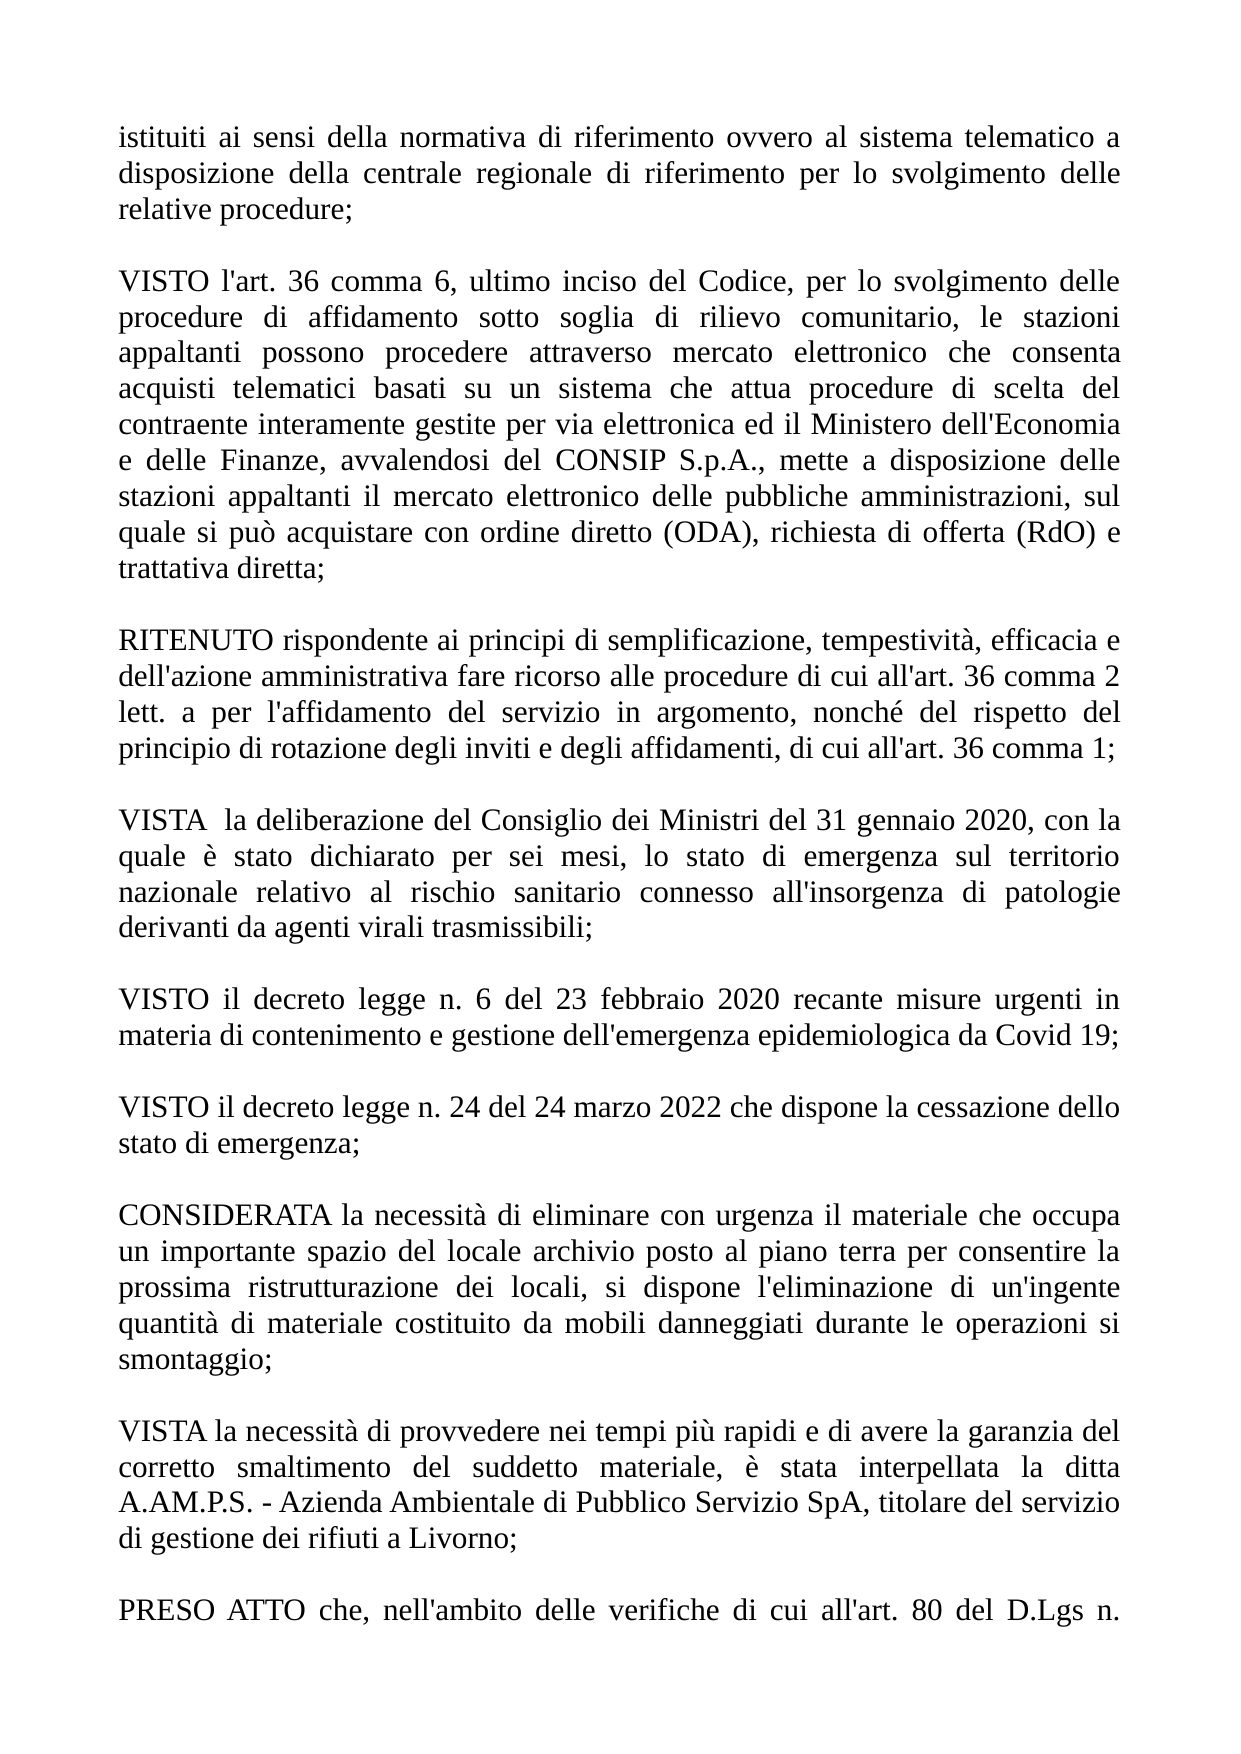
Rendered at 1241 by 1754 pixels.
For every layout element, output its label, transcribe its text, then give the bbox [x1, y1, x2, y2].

text VISTO il decreto legge n. 24 del 24 marzo 2022 che dispone la cessazione dello stato di emergenza; [118, 1088, 1122, 1160]
text PRESO ATTO che, nell'ambito delle verifiche di cui all'art. 80 del D.Lgs n. [118, 1592, 1122, 1627]
text VISTO l'art. 36 comma 6, ultimo inciso del Codice, per lo svolgimento delle procedure di affidamento sotto soglia di rilievo comunitario, le stazioni appaltanti possono procedere attraverso mercato elettronico che consenta acquisti telematici basati su un sistema che attua procedure di scelta del contraente interamente gestite per via elettronica ed il Ministero dell'Economia e delle Finanze, avvalendosi del CONSIP S.p.A., mette a disposizione delle stazioni appaltanti il mercato elettronico delle pubbliche amministrazioni, sul quale si può acquistare con ordine diretto (ODA), richiesta di offerta (RdO) e trattativa diretta; [118, 262, 1122, 585]
text RITENUTO rispondente ai principi di semplificazione, tempestività, efficacia e dell'azione amministrativa fare ricorso alle procedure di cui all'art. 36 comma 2 lett. a per l'affidamento del servizio in argomento, nonché del rispetto del principio di rotazione degli inviti e degli affidamenti, di cui all'art. 36 comma 1; [118, 621, 1122, 765]
text CONSIDERATA la necessità di eliminare con urgenza il materiale che occupa un importante spazio del locale archivio posto al piano terra per consentire la prossima ristrutturazione dei locali, si dispone l'eliminazione di un'ingente quantità di materiale costituito da mobili danneggiati durante le operazioni si smontaggio; [118, 1196, 1122, 1376]
text istituiti ai sensi della normativa di riferimento ovvero al sistema telematico a disposizione della centrale regionale di riferimento per lo svolgimento delle relative procedure; [118, 118, 1122, 226]
text VISTA la deliberazione del Consiglio dei Ministri del 31 gennaio 2020, con la quale è stato dichiarato per sei mesi, lo stato di emergenza sul territorio nazionale relativo al rischio sanitario connesso all'insorgenza di patologie derivanti da agenti virali trasmissibili; [118, 801, 1122, 945]
text VISTA la necessità di provvedere nei tempi più rapidi e di avere la garanzia del corretto smaltimento del suddetto materiale, è stata interpellata la ditta A.AM.P.S. - Azienda Ambientale di Pubblico Servizio SpA, titolare del servizio di gestione dei rifiuti a Livorno; [118, 1412, 1122, 1556]
text VISTO il decreto legge n. 6 del 23 febbraio 2020 recante misure urgenti in materia di contenimento e gestione dell'emergenza epidemiologica da Covid 19; [118, 981, 1122, 1052]
